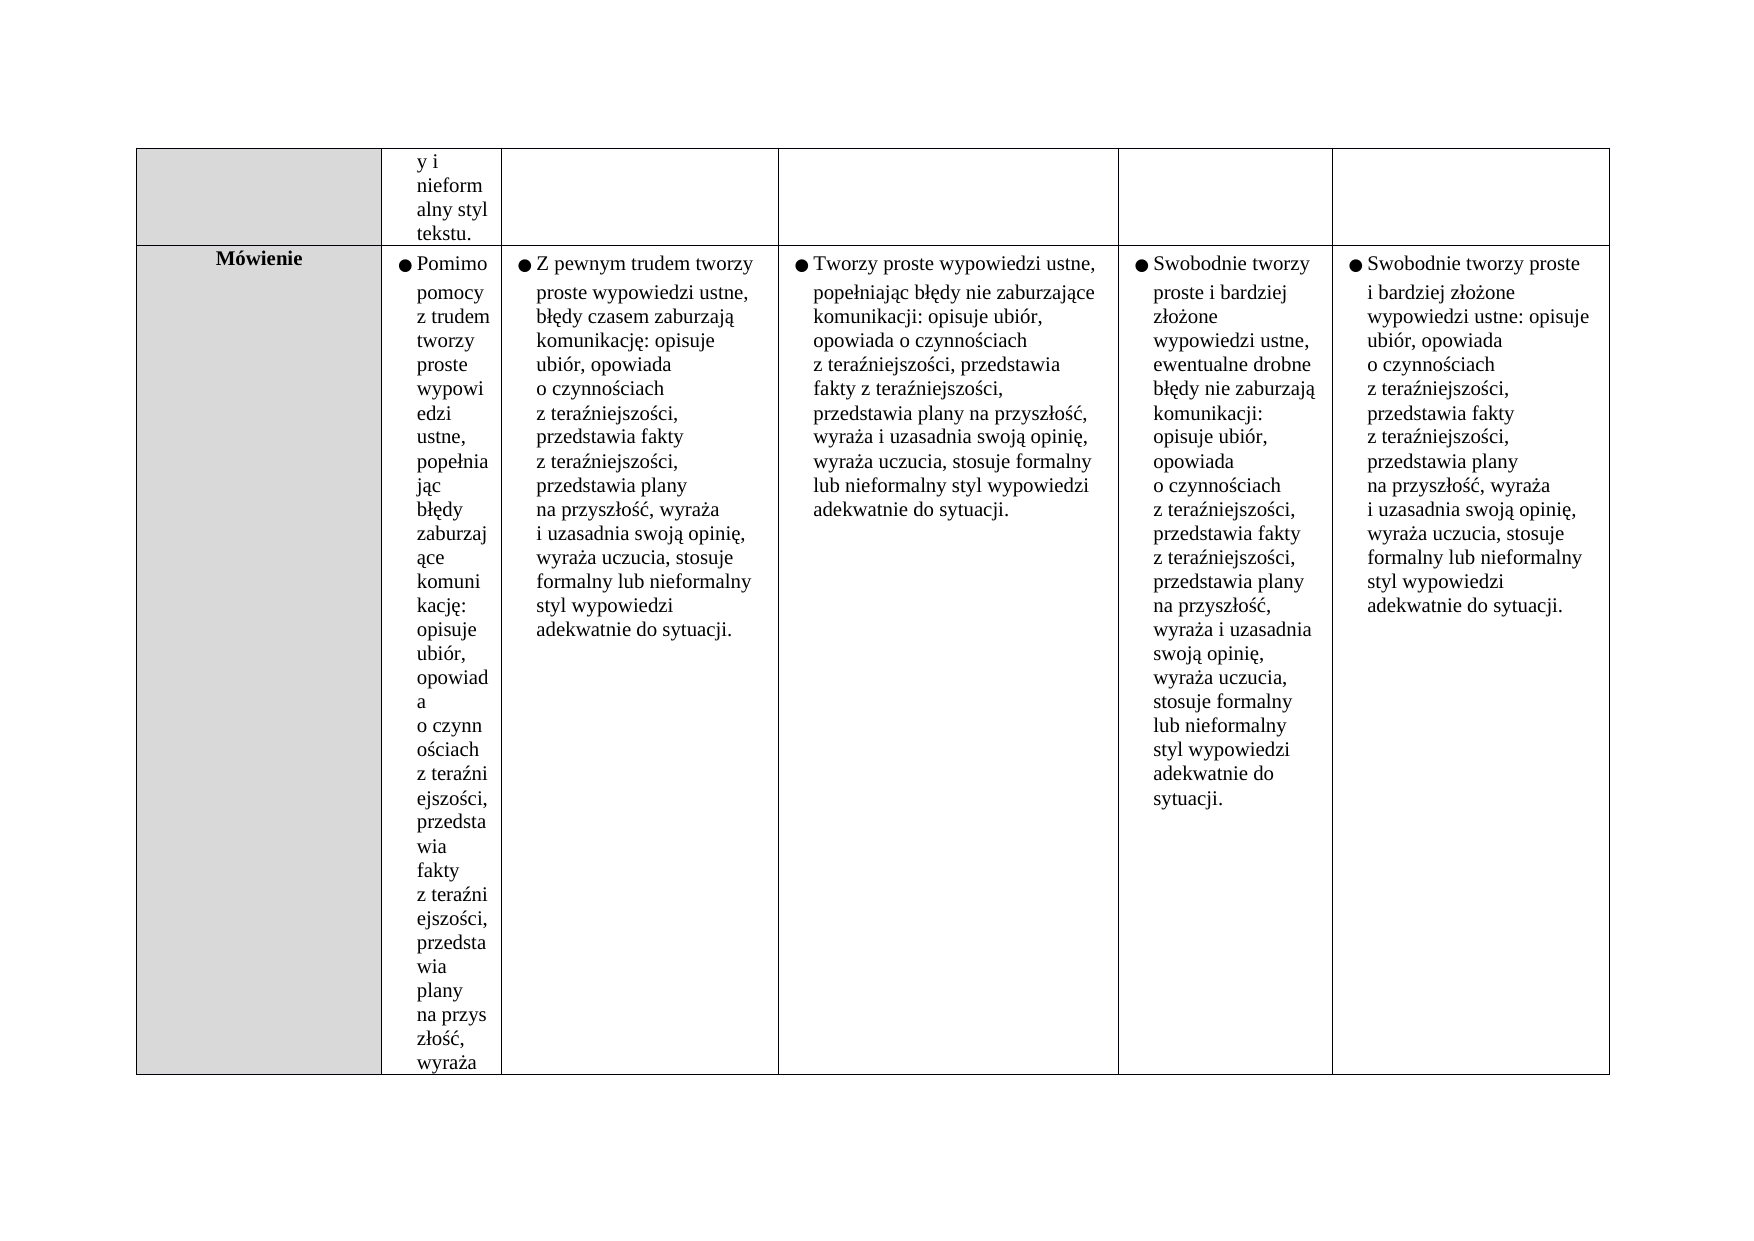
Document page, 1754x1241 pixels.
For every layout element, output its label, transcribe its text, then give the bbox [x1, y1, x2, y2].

table_cell Bez żadnych problemów rozumie ogólny sens prostych i złożonych tekstów oraz fragmentów tekstu. Zawsze bezbłędnie określa główną myśl tekstu. Z łatwością i bezbłędnie określa intencje autora. Sprawnie i bezbłędnie znajduje w tekście określone informacje. Zawsze z łatwością rozróżnia formalny i nieformalny styl tekstu. [1333, 149, 1609, 245]
table_cell Swobodnie tworzy proste i bardziej złożone wypowiedzi ustne: opisuje ubiór, opowiada o czynnościach z teraźniejszości, przedstawia fakty z teraźniejszości, przedstawia plany na przyszłość, wyraża i uzasadnia swoją opinię, wyraża uczucia, stosuje formalny lub nieformalny styl wypowiedzi adekwatnie do sytuacji. [1333, 246, 1609, 1074]
table_cell Mówienie [137, 246, 381, 1074]
table_cell Z pewnym trudem tworzy proste wypowiedzi ustne, błędy czasem zaburzają komunikację: opisuje ubiór, opowiada o czynnościach z teraźniejszości, przedstawia fakty z teraźniejszości, przedstawia plany na przyszłość, wyraża i uzasadnia swoją opinię, wyraża uczucia, stosuje formalny lub nieformalny styl wypowiedzi adekwatnie do sytuacji. [502, 246, 778, 1074]
table_cell [502, 149, 778, 245]
table_cell Rozumie sens prostych tekstów lub fragmentów tekstu. Zazwyczaj poprawnie określa główną myśl tekstu. Zwykle poprawnie określa intencje autora. Bez większego trudu znajduje w tekście określone informacje. Zazwyczaj rozróżnia formalny i nieformalny styl tekstu. [779, 149, 1118, 245]
table_cell Bez trudu rozumie ogólny sens prostych i złożonych tekstów oraz fragmentów tekstu. Poprawnie określa główną myśl tekstu. Z łatwością określa intencje autora. Z łatwością znajduje w tekście określone informacje. Z łatwością rozróżnia formalny i nieformalny styl tekstu. [1119, 149, 1332, 245]
table_cell y i nieformalny styl tekstu. [382, 149, 501, 245]
table_cell Swobodnie tworzy proste i bardziej złożone wypowiedzi ustne, ewentualne drobne błędy nie zaburzają komunikacji: opisuje ubiór, opowiada o czynnościach z teraźniejszości, przedstawia fakty z teraźniejszości, przedstawia plany na przyszłość, wyraża i uzasadnia swoją opinię, wyraża uczucia, stosuje formalny lub nieformalny styl wypowiedzi adekwatnie do sytuacji. [1119, 246, 1332, 1074]
table_cell [137, 149, 381, 245]
table_cell Pomimo pomocy z trudem tworzy proste wypowiedzi ustne, popełniając błędy zaburzające komunikację: opisuje ubiór, opowiada o czynnościach z teraźniejszości, przedstawia fakty z teraźniejszości, przedstawia plany na przyszłość, wyraża [382, 246, 501, 1074]
table_cell Tworzy proste wypowiedzi ustne, popełniając błędy nie zaburzające komunikacji: opisuje ubiór, opowiada o czynnościach z teraźniejszości, przedstawia fakty z teraźniejszości, przedstawia plany na przyszłość, wyraża i uzasadnia swoją opinię, wyraża uczucia, stosuje formalny lub nieformalny styl wypowiedzi adekwatnie do sytuacji. [779, 246, 1118, 1074]
